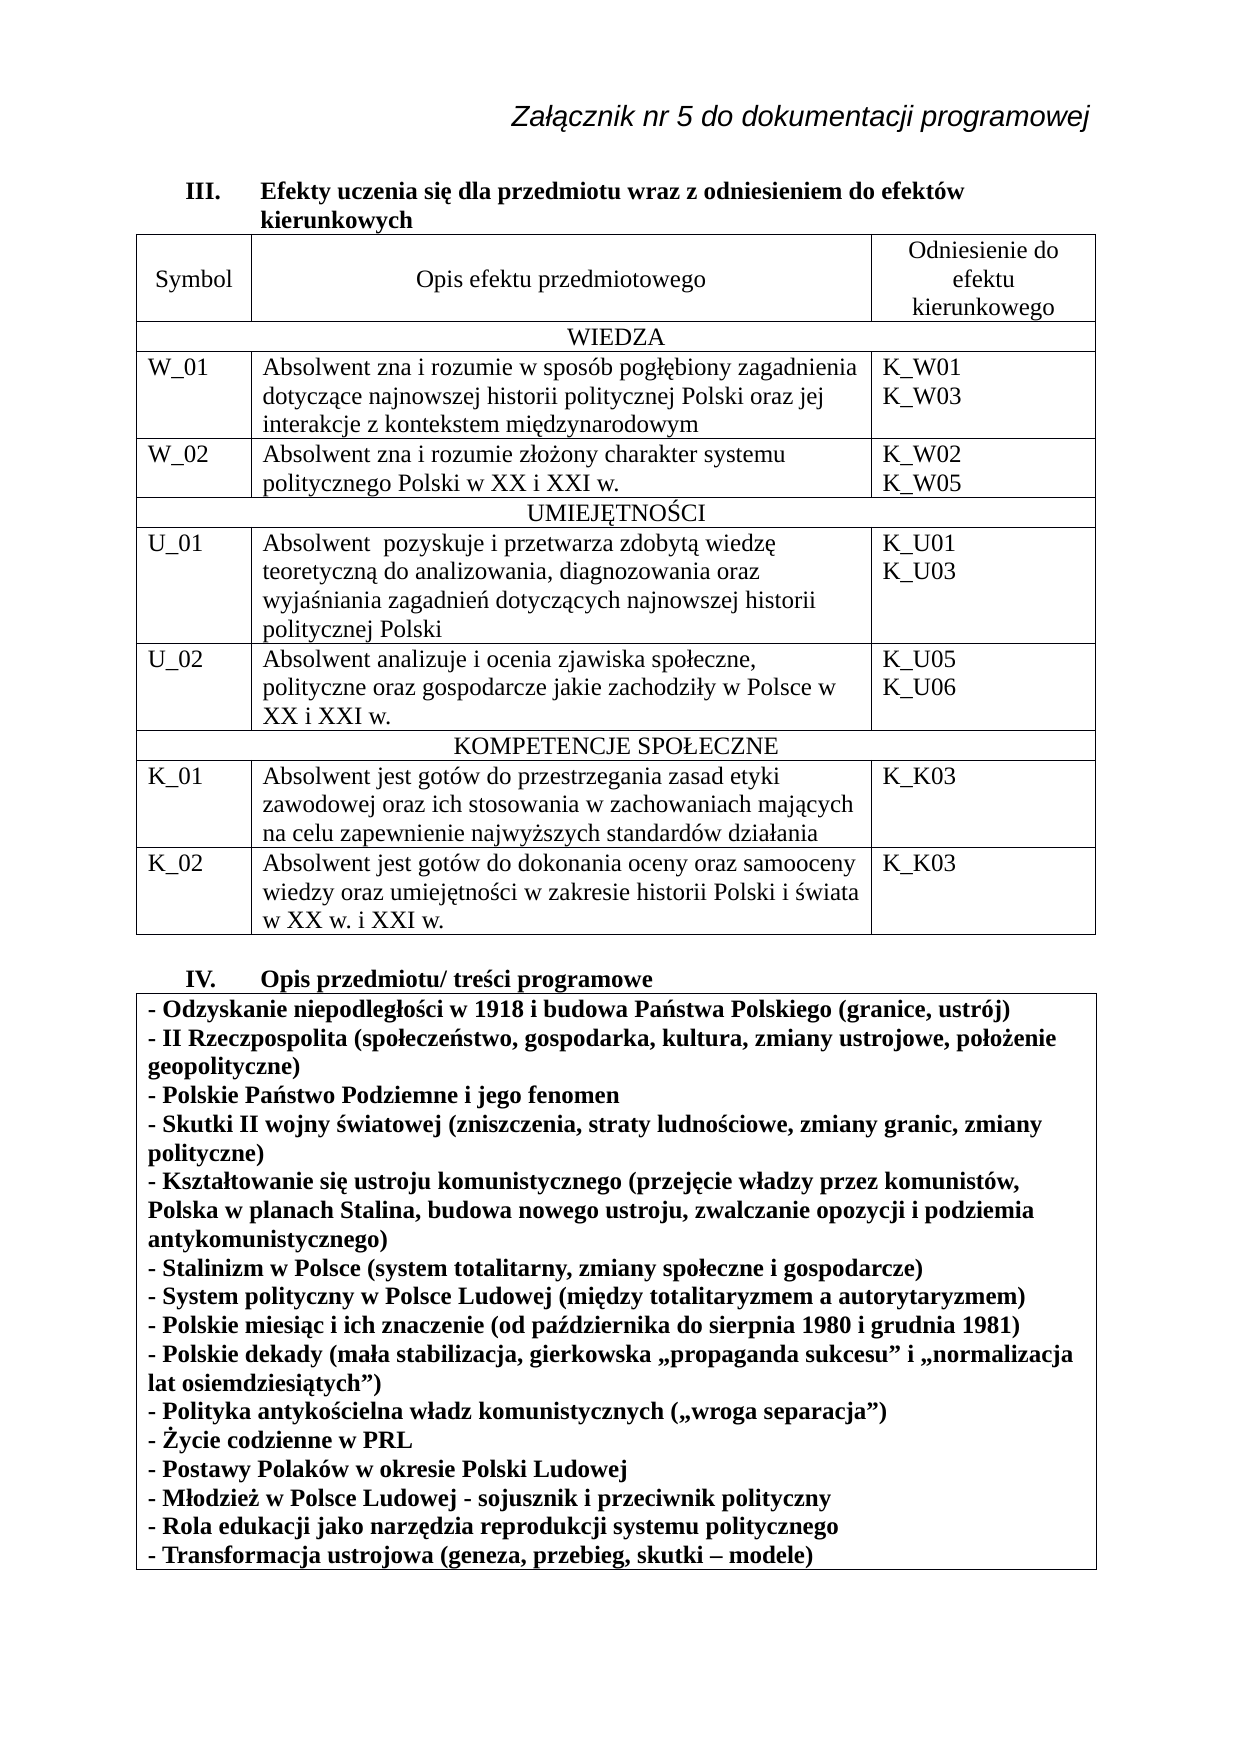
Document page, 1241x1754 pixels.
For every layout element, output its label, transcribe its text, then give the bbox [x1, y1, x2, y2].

table_cell K_02 [137, 848, 251, 934]
table_cell K_K03 [872, 848, 1095, 934]
list Efekty uczenia się dla przedmiotu wraz z odniesieniem do efektów kierunkowych [185, 176, 1093, 234]
table_cell U_02 [137, 644, 251, 730]
table_cell WIEDZA [137, 322, 1095, 351]
table_cell Absolwent zna i rozumie w sposób pogłębiony zagadnienia dotyczące najnowszej historii politycznej Polski oraz jej interakcje z kontekstem międzynarodowym [252, 352, 871, 438]
table_cell Absolwent analizuje i ocenia zjawiska społeczne, polityczne oraz gospodarcze jakie zachodziły w Polsce w XX i XXI w. [252, 644, 871, 730]
table_cell K_W01 K_W03 [872, 352, 1095, 438]
table_cell Absolwent zna i rozumie złożony charakter systemu politycznego Polski w XX i XXI w. [252, 439, 871, 497]
table_header - Odzyskanie niepodległości w 1918 i budowa Państwa Polskiego (granice, ustrój) - II Rzeczpospolita (społeczeństwo, gospodarka, kultura, zmiany ustrojowe, położenie geopolityczne) - Polskie Państwo Podziemne i jego fenomen - Skutki II wojny światowej (zniszczenia, straty ludnościowe, zmiany granic, zmiany polityczne) - Kształtowanie się ustroju komunistycznego (przejęcie władzy przez komunistów, Polska w planach Stalina, budowa nowego ustroju, zwalczanie opozycji i podziemia antykomunistycznego) - Stalinizm w Polsce (system totalitarny, zmiany społeczne i gospodarcze) - System polityczny w Polsce Ludowej (między totalitaryzmem a autorytaryzmem) - Polskie miesiąc i ich znaczenie (od października do sierpnia 1980 i grudnia 1981) - Polskie dekady (mała stabilizacja, gierkowska „propaganda sukcesu” i „normalizacja lat osiemdziesiątych”) - Polityka antykościelna władz komunistycznych („wroga separacja”) - Życie codzienne w PRL - Postawy Polaków w okresie Polski Ludowej - Młodzież w Polsce Ludowej - sojusznik i przeciwnik polityczny - Rola edukacji jako narzędzia reprodukcji systemu politycznego - Transformacja ustrojowa (geneza, przebieg, skutki – modele) [137, 994, 1096, 1569]
table_cell K_U05 K_U06 [872, 644, 1095, 730]
table_cell U_01 [137, 528, 251, 643]
table_cell W_02 [137, 439, 251, 497]
table_header Symbol [137, 235, 251, 321]
table_cell Absolwent jest gotów do przestrzegania zasad etyki zawodowej oraz ich stosowania w zachowaniach mających na celu zapewnienie najwyższych standardów działania [252, 761, 871, 847]
table_cell Absolwent pozyskuje i przetwarza zdobytą wiedzę teoretyczną do analizowania, diagnozowania oraz wyjaśniania zagadnień dotyczących najnowszej historii politycznej Polski [252, 528, 871, 643]
table_cell K_W02 K_W05 [872, 439, 1095, 497]
table_cell UMIEJĘTNOŚCI [137, 498, 1095, 527]
table_cell K_K03 [872, 761, 1095, 847]
table_cell W_01 [137, 352, 251, 438]
table_cell KOMPETENCJE SPOŁECZNE [137, 731, 1095, 760]
table_header Opis efektu przedmiotowego [252, 235, 871, 321]
table_cell Absolwent jest gotów do dokonania oceny oraz samooceny wiedzy oraz umiejętności w zakresie historii Polski i świata w XX w. i XXI w. [252, 848, 871, 934]
table_cell K_U01 K_U03 [872, 528, 1095, 643]
list Opis przedmiotu/ treści programowe [185, 964, 1093, 993]
table_cell K_01 [137, 761, 251, 847]
table_header Odniesienie do efektu kierunkowego [872, 235, 1095, 321]
